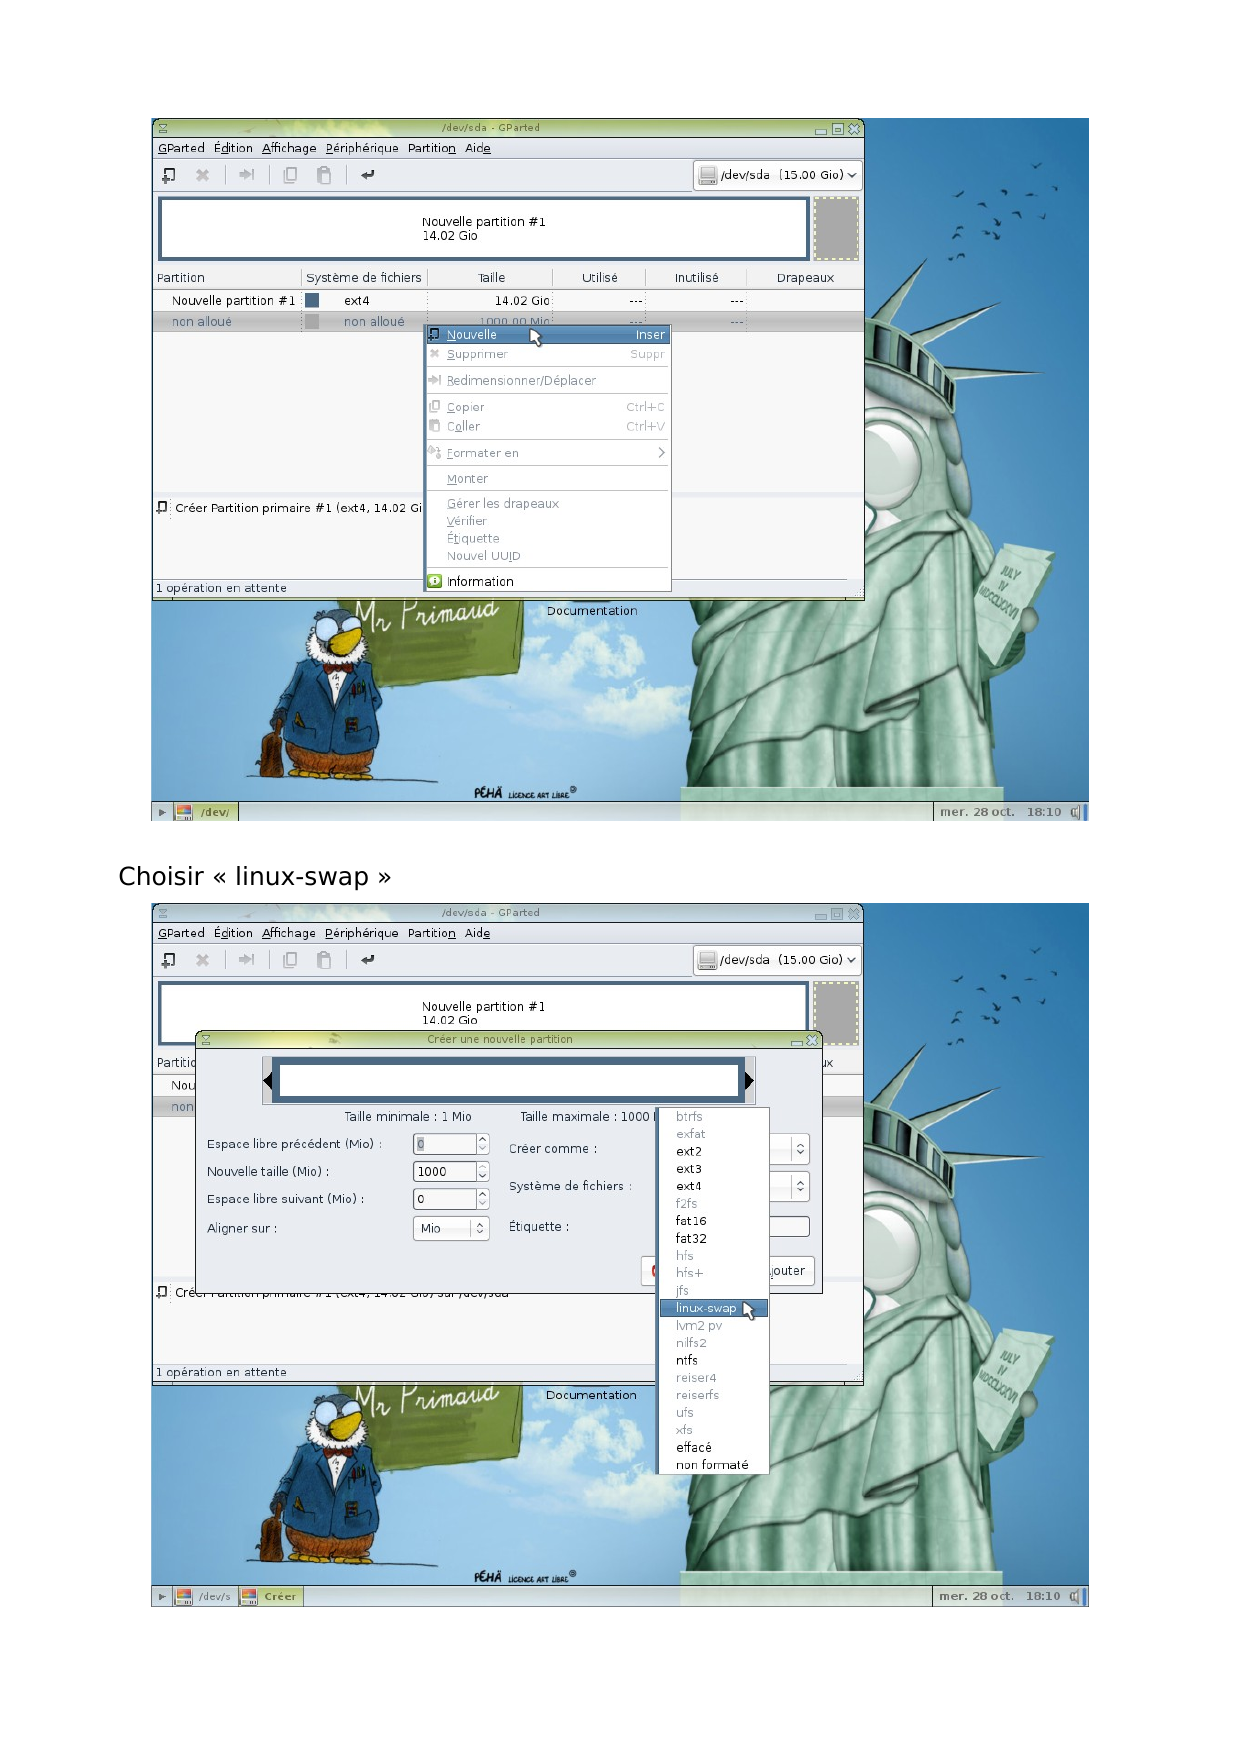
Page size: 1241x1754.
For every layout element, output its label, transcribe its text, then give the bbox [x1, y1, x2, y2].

text Choisir « linux-swap » [118, 862, 1122, 891]
picture [151, 118, 1089, 821]
picture [151, 903, 1089, 1607]
